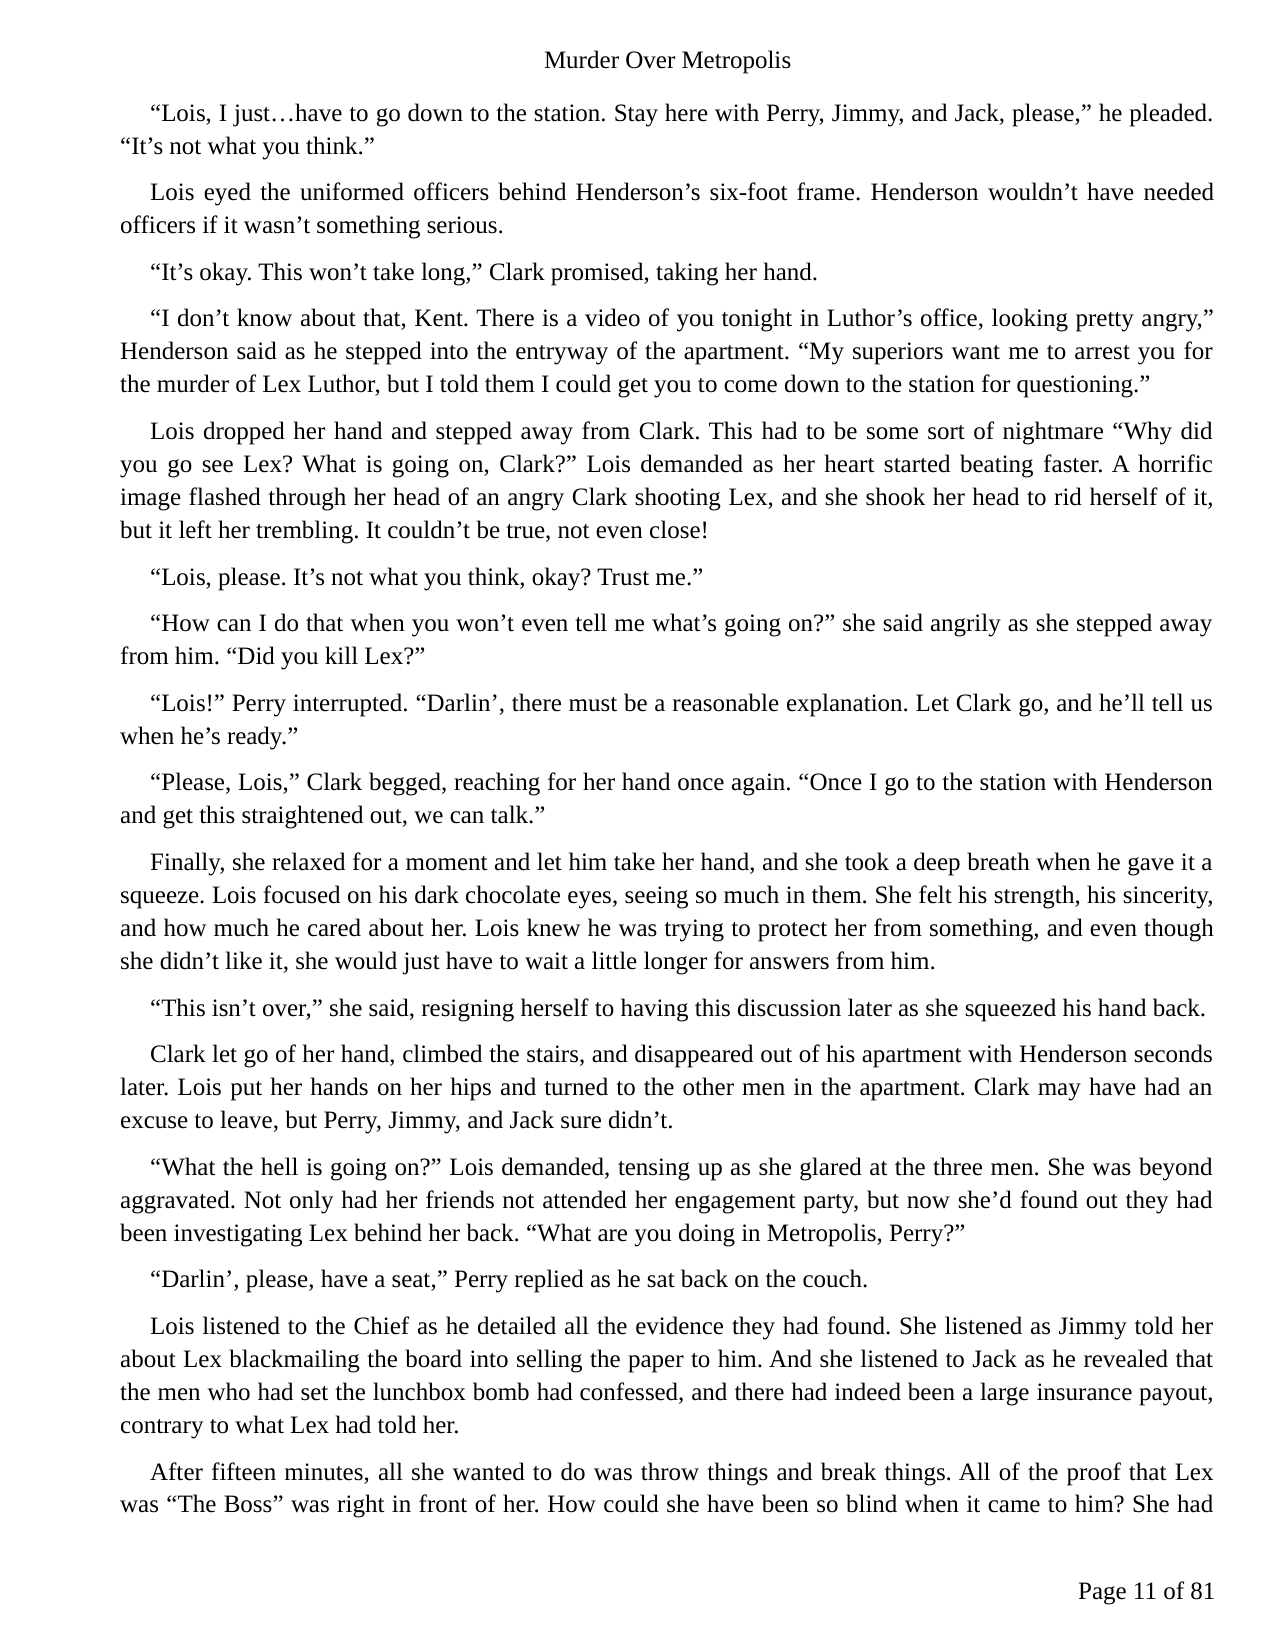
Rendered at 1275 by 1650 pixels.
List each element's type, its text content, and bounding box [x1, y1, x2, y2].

text “Lois, please. It’s not what you think, okay? Trust me.” [120, 562, 1215, 590]
text “Darlin’, please, have a seat,” Perry replied as he sat back on the couch. [120, 1264, 1215, 1293]
text “Lois!” Perry interrupted. “Darlin’, there must be a reasonable explanation. Let Clark go, and he’ll tell us when he’s ready.” [120, 688, 1215, 749]
text “I don’t know about that, Kent. There is a video of you tonight in Luthor’s office, looking pretty angry,” Henderson said as he stepped into the entryway of the apartment. “My superiors want me to arrest you for the murder of Lex Luthor, but I told them I could get you to come down to the station for questioning.” [120, 303, 1215, 398]
text Lois dropped her hand and stepped away from Clark. This had to be some sort of nightmare “Why did you go see Lex? What is going on, Clark?” Lois demanded as her heart started beating faster. A horrific image flashed through her head of an angry Clark shooting Lex, and she shook her head to rid herself of it, but it left her trembling. It couldn’t be true, not even close! [120, 416, 1215, 544]
text Clark let go of her hand, climbed the stairs, and disappeared out of his apartment with Henderson seconds later. Lois put her hands on her hips and turned to the other men in the apartment. Clark may have had an excuse to leave, but Perry, Jimmy, and Jack sure didn’t. [120, 1039, 1215, 1134]
text “This isn’t over,” she said, resigning herself to having this discussion later as she squeezed his hand back. [120, 993, 1215, 1021]
text “It’s okay. This won’t take long,” Clark promised, taking her hand. [120, 257, 1215, 286]
text “Please, Lois,” Clark begged, reaching for her hand once again. “Once I go to the station with Henderson and get this straightened out, we can talk.” [120, 767, 1215, 829]
text “How can I do that when you won’t even tell me what’s going on?” she said angrily as she stepped away from him. “Did you kill Lex?” [120, 608, 1215, 670]
text Finally, she relaxed for a moment and let him take her hand, and she took a deep breath when he gave it a squeeze. Lois focused on his dark chocolate eyes, seeing so much in them. She felt his strength, his sincerity, and how much he cared about her. Lois knew he was trying to protect her from something, and even though she didn’t like it, she would just have to wait a little longer for answers from him. [120, 847, 1215, 975]
text “What the hell is going on?” Lois demanded, tensing up as she glared at the three men. She was beyond aggravated. Not only had her friends not attended her engagement party, but now she’d found out they had been investigating Lex behind her back. “What are you doing in Metropolis, Perry?” [120, 1152, 1215, 1247]
text Lois eyed the uniformed officers behind Henderson’s six-foot frame. Henderson wouldn’t have needed officers if it wasn’t something serious. [120, 177, 1215, 239]
text “Lois, I just…have to go down to the station. Stay here with Perry, Jimmy, and Jack, please,” he pleaded. “It’s not what you think.” [120, 98, 1215, 159]
text After fifteen minutes, all she wanted to do was throw things and break things. All of the proof that Lex was “The Boss” was right in front of her. How could she have been so blind when it came to him? She had [120, 1457, 1215, 1518]
text Lois listened to the Chief as he detailed all the evidence they had found. She listened as Jimmy told her about Lex blackmailing the board into selling the paper to him. And she listened to Jack as he revealed that the men who had set the lunchbox bomb had confessed, and there had indeed been a large insurance payout, contrary to what Lex had told her. [120, 1311, 1215, 1439]
